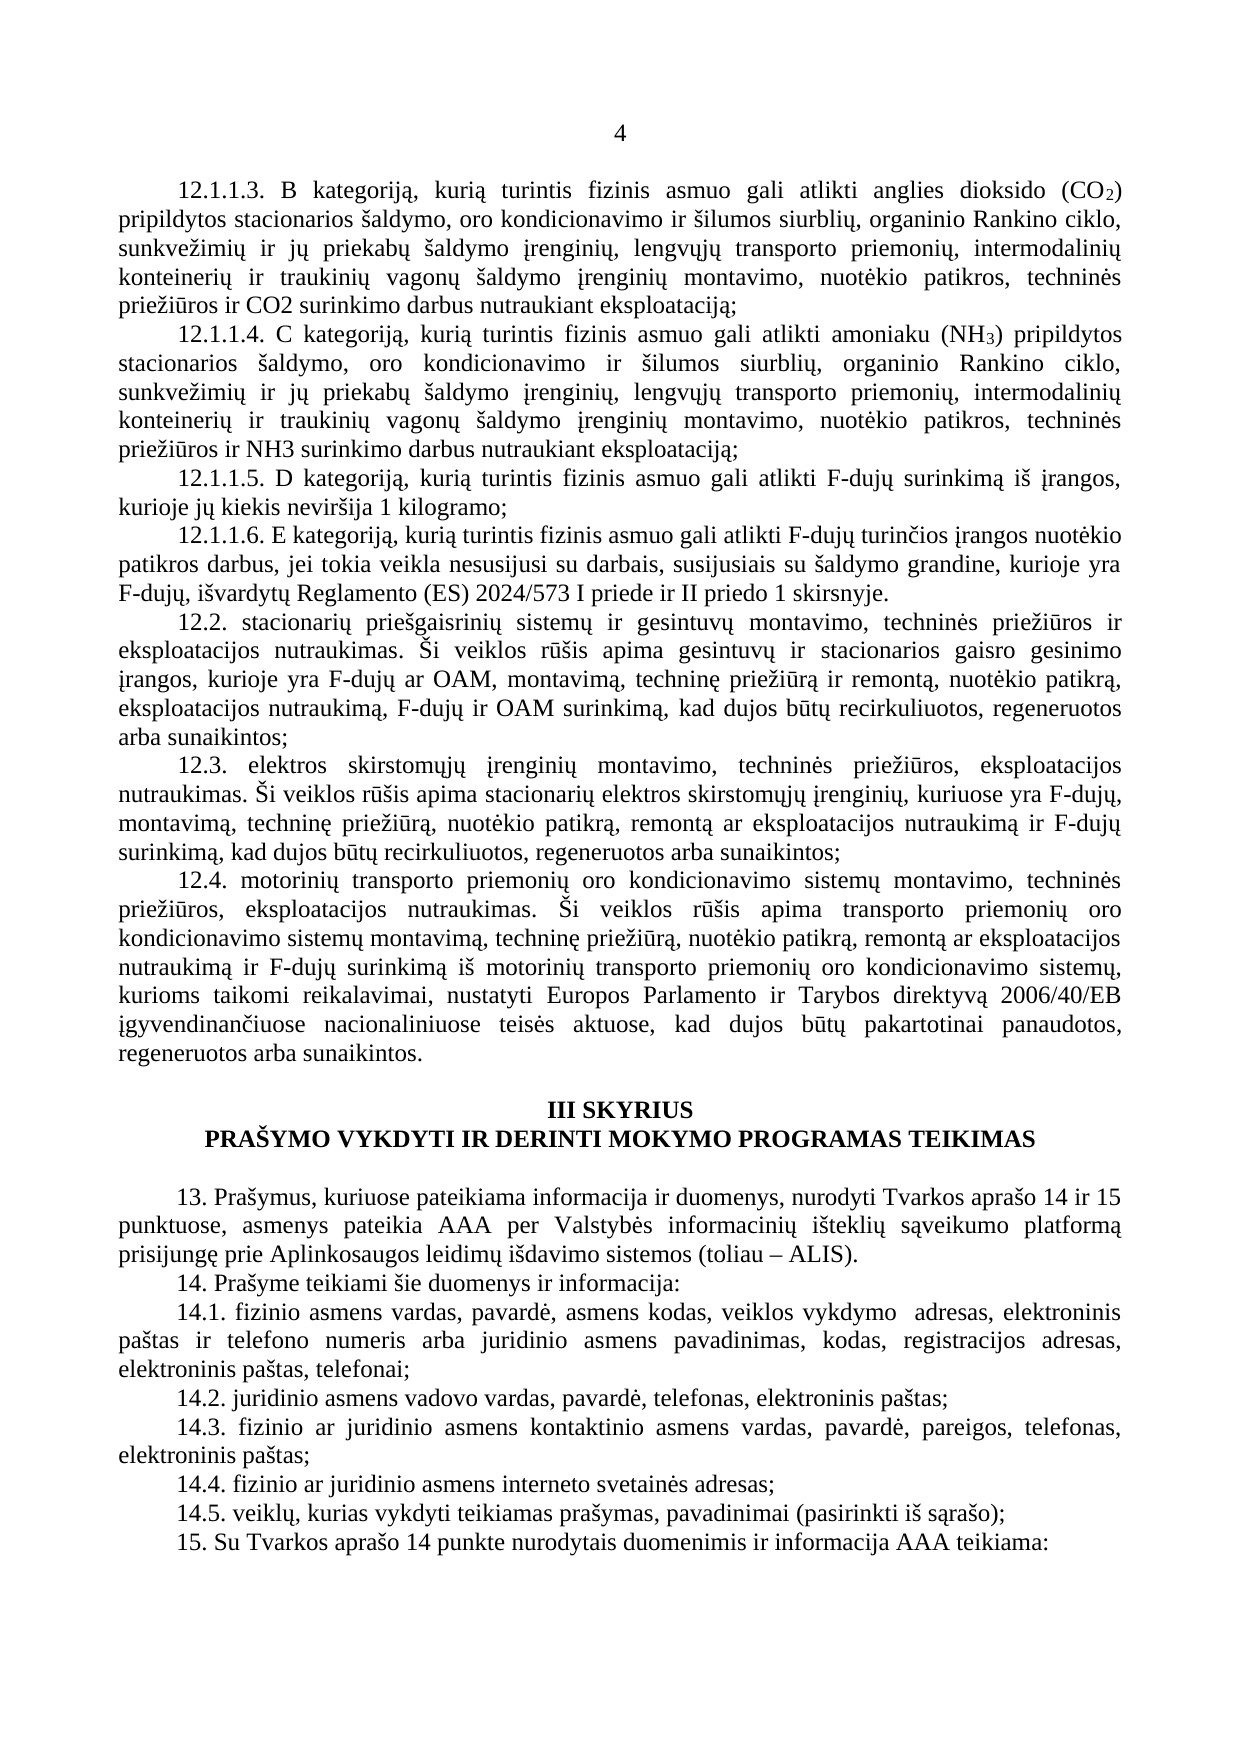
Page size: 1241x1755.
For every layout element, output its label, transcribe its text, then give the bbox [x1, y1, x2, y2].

text 15. Su Tvarkos aprašo 14 punkte nurodytais duomenimis ir informacija AAA teikiama: [118, 1527, 1122, 1556]
text 12.1.1.6. E kategoriją, kurią turintis fizinis asmuo gali atlikti F-dujų turinčios įrangos nuotėkio patikros darbus, jei tokia veikla nesusijusi su darbais, susijusiais su šaldymo grandine, kurioje yra F-dujų, išvardytų Reglamento (ES) 2024/573 I priede ir II priedo 1 skirsnyje. [118, 521, 1122, 607]
text 14. Prašyme teikiami šie duomenys ir informacija: [118, 1268, 1122, 1297]
text 14.4. fizinio ar juridinio asmens interneto svetainės adresas; [118, 1469, 1122, 1498]
text 14.3. fizinio ar juridinio asmens kontaktinio asmens vardas, pavardė, pareigos, telefonas, elektroninis paštas; [118, 1412, 1122, 1469]
text Prašymo vykdyti ir derinti Mokymo programas teikimas [118, 1124, 1122, 1153]
text 12.1.1.5. D kategoriją, kurią turintis fizinis asmuo gali atlikti F-dujų surinkimą iš įrangos, kurioje jų kiekis neviršija 1 kilogramo; [118, 463, 1122, 521]
text 12.3. elektros skirstomųjų įrenginių montavimo, techninės priežiūros, eksploatacijos nutraukimas. Ši veiklos rūšis apima stacionarių elektros skirstomųjų įrenginių, kuriuose yra F‑dujų, montavimą, techninę priežiūrą, nuotėkio patikrą, remontą ar eksploatacijos nutraukimą ir F-dujų surinkimą, kad dujos būtų recirkuliuotos, regeneruotos arba sunaikintos; [118, 751, 1122, 866]
text 12.1.1.3. B kategoriją, kurią turintis fizinis asmuo gali atlikti anglies dioksido (CO2) pripildytos stacionarios šaldymo, oro kondicionavimo ir šilumos siurblių, organinio Rankino ciklo, sunkvežimių ir jų priekabų šaldymo įrenginių, lengvųjų transporto priemonių, intermodalinių konteinerių ir traukinių vagonų šaldymo įrenginių montavimo, nuotėkio patikros, techninės priežiūros ir CO2 surinkimo darbus nutraukiant eksploataciją; [118, 176, 1122, 319]
text 14.1. fizinio asmens vardas, pavardė, asmens kodas, veiklos vykdymo adresas, elektroninis paštas ir telefono numeris arba juridinio asmens pavadinimas, kodas, registracijos adresas, elektroninis paštas, telefonai; [118, 1297, 1122, 1383]
text 12.2. stacionarių priešgaisrinių sistemų ir gesintuvų montavimo, techninės priežiūros ir eksploatacijos nutraukimas. Ši veiklos rūšis apima gesintuvų ir stacionarios gaisro gesinimo įrangos, kurioje yra F-dujų ar OAM, montavimą, techninę priežiūrą ir remontą, nuotėkio patikrą, eksploatacijos nutraukimą, F-dujų ir OAM surinkimą, kad dujos būtų recirkuliuotos, regeneruotos arba sunaikintos; [118, 607, 1122, 751]
text III Skyrius [118, 1096, 1122, 1124]
text 12.4. motorinių transporto priemonių oro kondicionavimo sistemų montavimo, techninės priežiūros, eksploatacijos nutraukimas. Ši veiklos rūšis apima transporto priemonių oro kondicionavimo sistemų montavimą, techninę priežiūrą, nuotėkio patikrą, remontą ar eksploatacijos nutraukimą ir F-dujų surinkimą iš motorinių transporto priemonių oro kondicionavimo sistemų, kurioms taikomi reikalavimai, nustatyti Europos Parlamento ir Tarybos direktyvą 2006/40/EB įgyvendinančiuose nacionaliniuose teisės aktuose, kad dujos būtų pakartotinai panaudotos, regeneruotos arba sunaikintos. [118, 866, 1122, 1067]
text 14.2. juridinio asmens vadovo vardas, pavardė, telefonas, elektroninis paštas; [118, 1383, 1122, 1412]
text 12.1.1.4. C kategoriją, kurią turintis fizinis asmuo gali atlikti amoniaku (NH3) pripildytos stacionarios šaldymo, oro kondicionavimo ir šilumos siurblių, organinio Rankino ciklo, sunkvežimių ir jų priekabų šaldymo įrenginių, lengvųjų transporto priemonių, intermodalinių konteinerių ir traukinių vagonų šaldymo įrenginių montavimo, nuotėkio patikros, techninės priežiūros ir NH3 surinkimo darbus nutraukiant eksploataciją; [118, 319, 1122, 463]
text 14.5. veiklų, kurias vykdyti teikiamas prašymas, pavadinimai (pasirinkti iš sąrašo); [118, 1498, 1122, 1527]
text 13. Prašymus, kuriuose pateikiama informacija ir duomenys, nurodyti Tvarkos aprašo 14 ir 15 punktuose, asmenys pateikia AAA per Valstybės informacinių išteklių sąveikumo platformą prisijungę prie Aplinkosaugos leidimų išdavimo sistemos (toliau – ALIS). [118, 1182, 1122, 1268]
